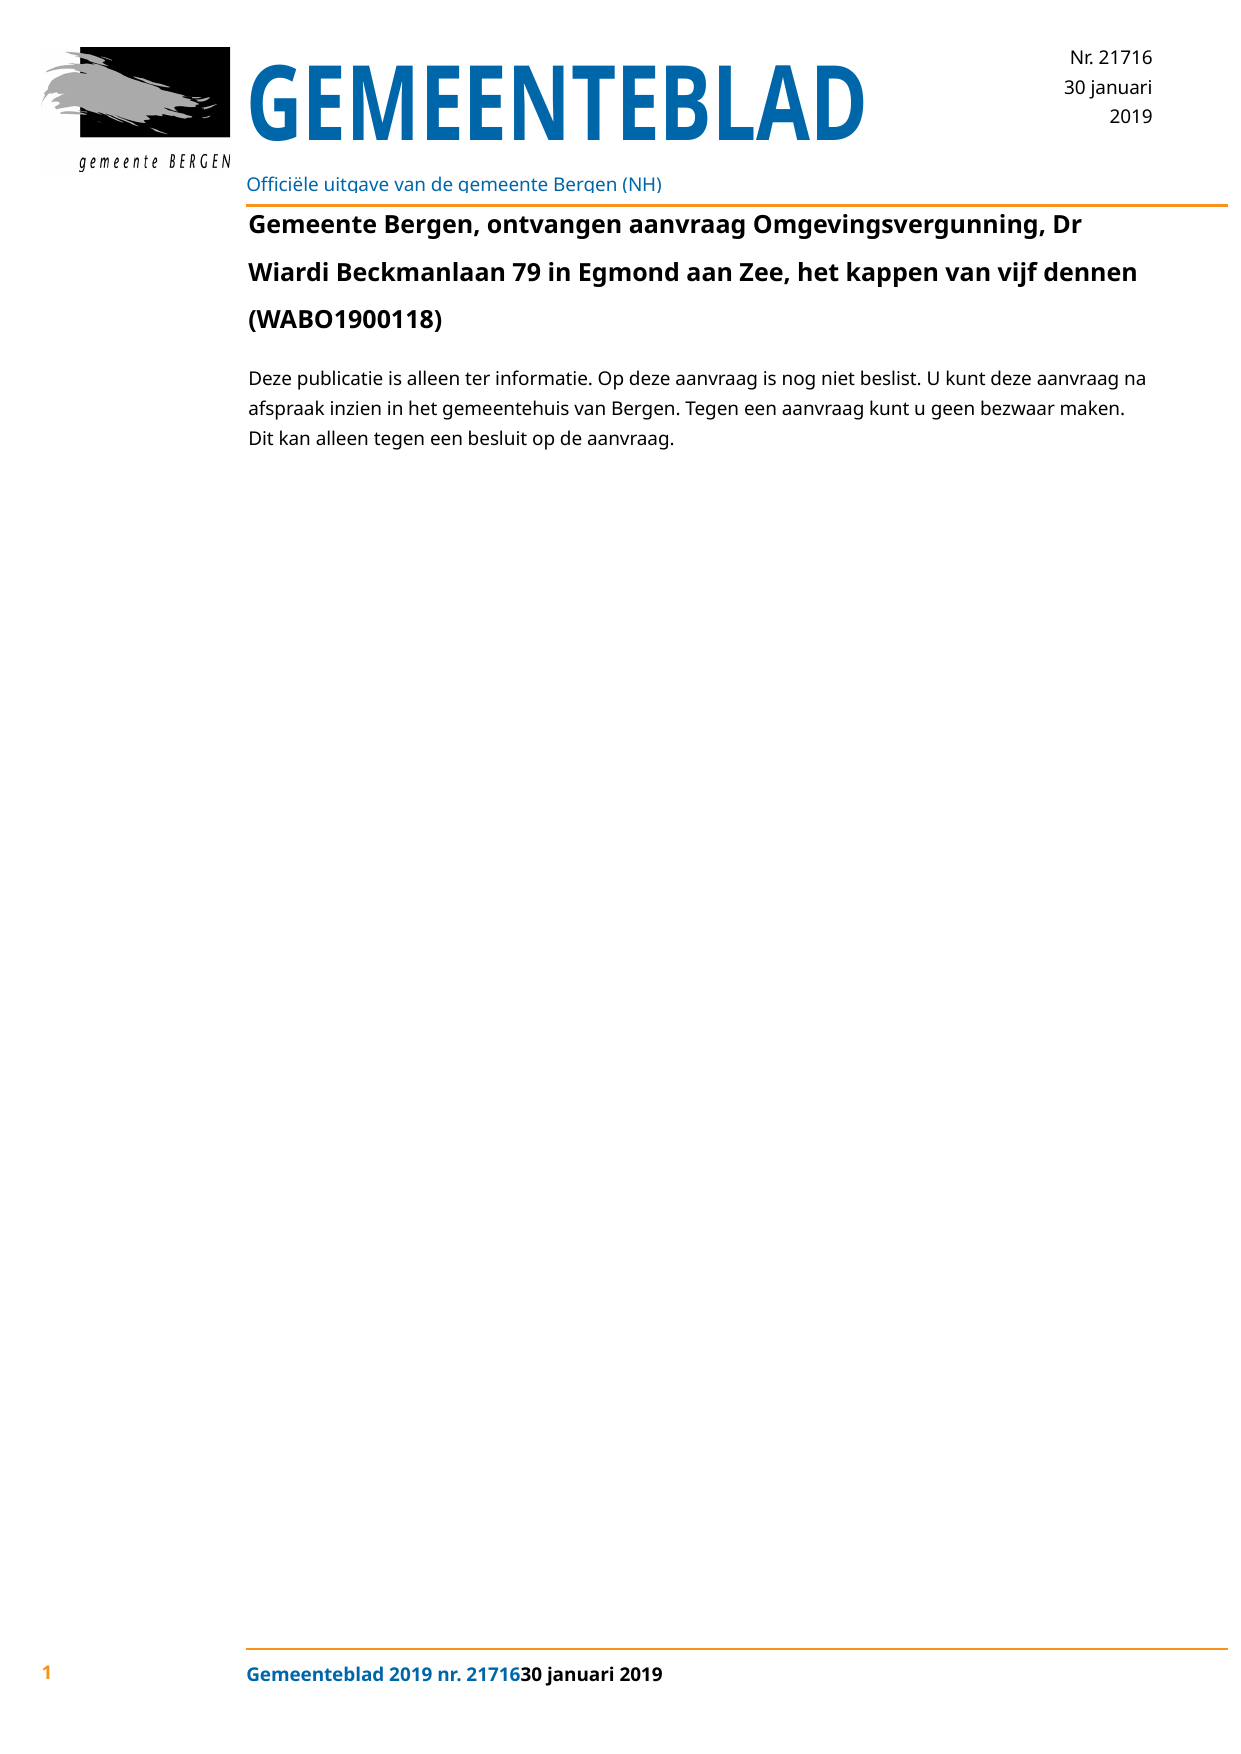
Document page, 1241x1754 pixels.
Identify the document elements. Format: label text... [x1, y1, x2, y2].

text Gemeente Bergen, ontvangen aanvraag Omgevingsvergunning, Dr Wiardi Beckmanlaan 79 in Egmond aan Zee, het kappen van vijf dennen (WABO1900118) [248, 207, 1152, 336]
text Deze publicatie is alleen ter informatie. Op deze aanvraag is nog niet beslist. U kunt deze aanvraag na afspraak inzien in het gemeentehuis van Bergen. Tegen een aanvraag kunt u geen bezwaar maken. Dit kan alleen tegen een besluit op de aanvraag. [248, 366, 1152, 450]
picture [41, 47, 231, 172]
